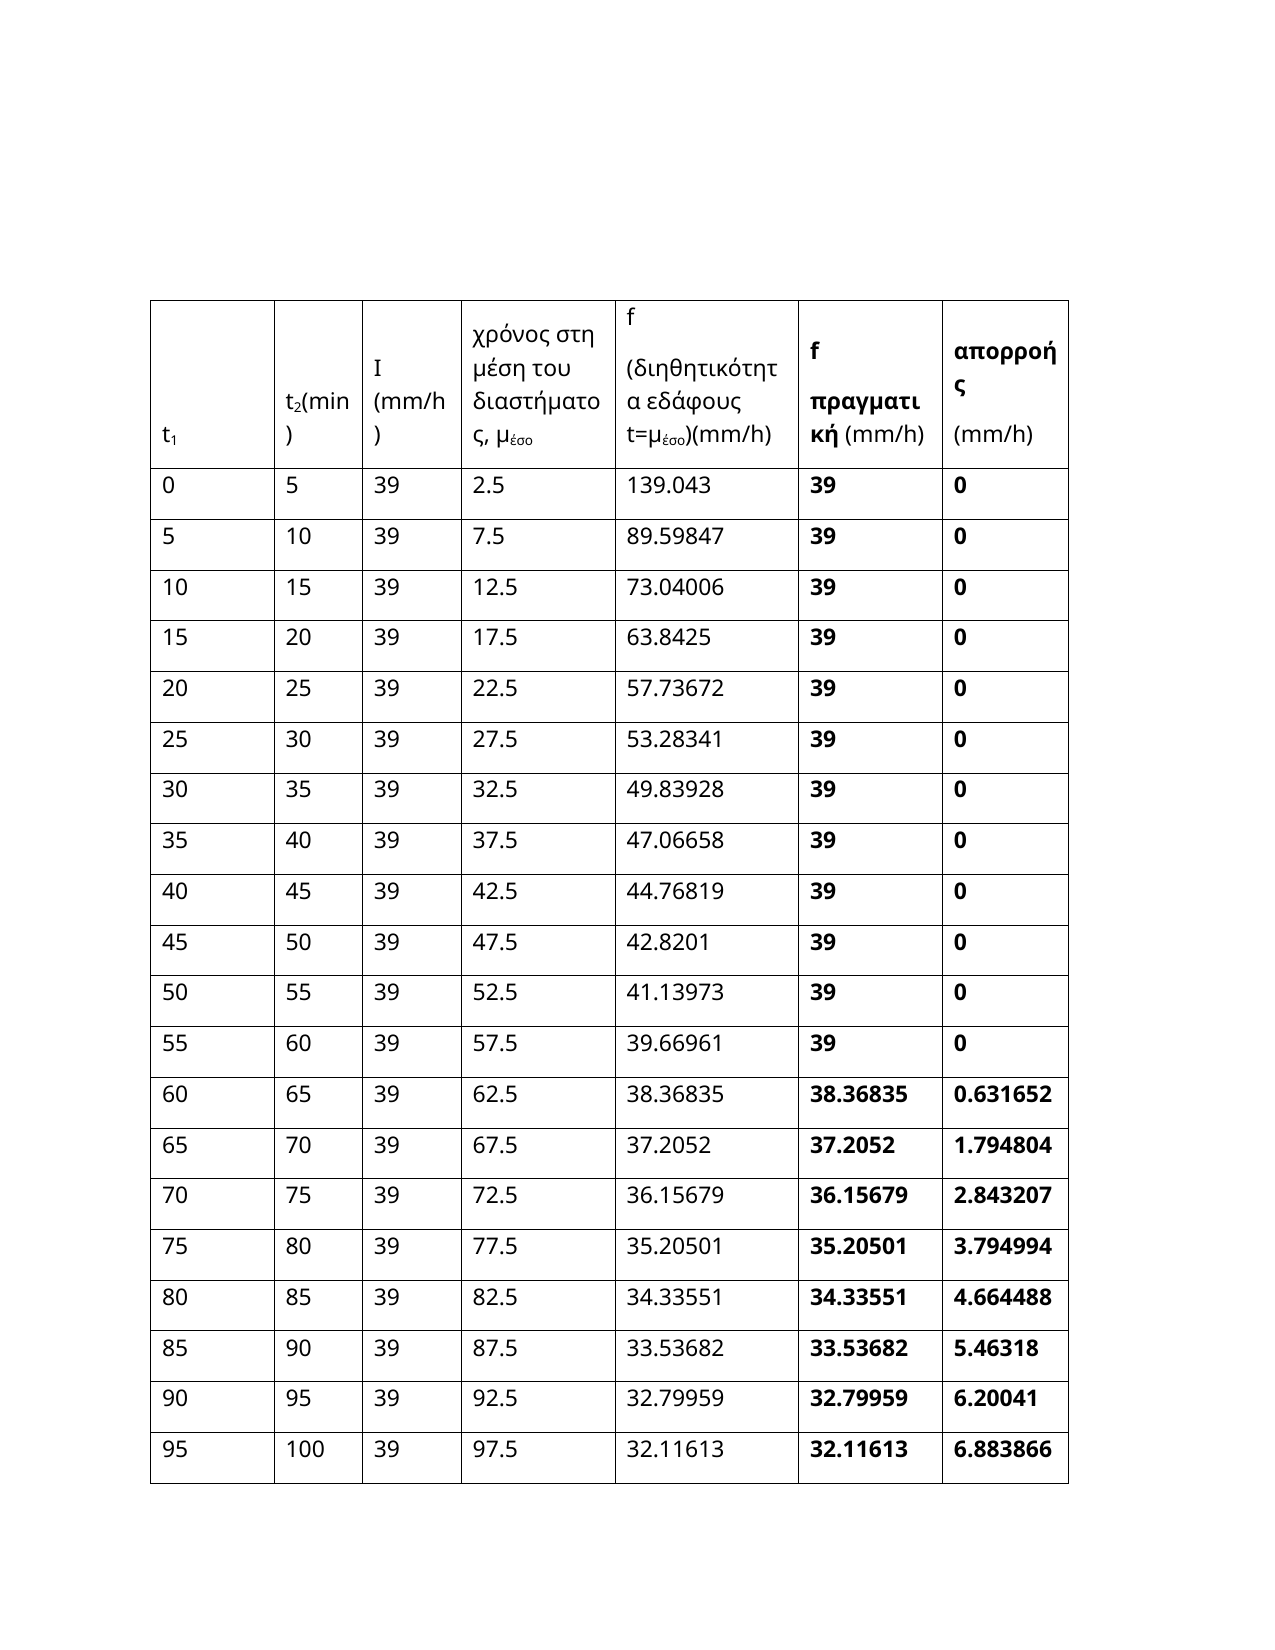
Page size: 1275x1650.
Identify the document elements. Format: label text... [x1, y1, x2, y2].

table_cell 32.11613 [616, 1433, 798, 1483]
table_cell 139.043 [616, 469, 798, 519]
table_cell 39 [363, 1281, 461, 1330]
table_cell 39 [799, 469, 942, 519]
table_cell 47.06658 [616, 824, 798, 874]
table_cell 82.5 [462, 1281, 615, 1330]
table_cell 33.53682 [799, 1331, 942, 1381]
table_cell 17.5 [462, 621, 615, 671]
table_cell 39 [363, 1027, 461, 1077]
table_header f πραγματική (mm/h) [799, 301, 942, 468]
table_cell 33.53682 [616, 1331, 798, 1381]
table_cell 39 [363, 774, 461, 823]
table_cell 39 [363, 875, 461, 924]
table_header απορροής (mm/h) [943, 301, 1068, 468]
table_cell 32.11613 [799, 1433, 942, 1483]
table_cell 39.66961 [616, 1027, 798, 1077]
table_cell 10 [275, 520, 362, 569]
table_cell 30 [275, 723, 362, 772]
table_cell 60 [275, 1027, 362, 1077]
table_cell 39 [799, 824, 942, 874]
table_cell 72.5 [462, 1179, 615, 1229]
table_cell 40 [275, 824, 362, 874]
table_cell 32.79959 [799, 1382, 942, 1432]
table_cell 39 [363, 1179, 461, 1229]
table_cell 39 [363, 1129, 461, 1178]
table_cell 12.5 [462, 571, 615, 620]
table_cell 62.5 [462, 1078, 615, 1127]
table_cell 35 [275, 774, 362, 823]
table_cell 2.843207 [943, 1179, 1068, 1229]
table_cell 0 [943, 926, 1068, 975]
table_cell 25 [151, 723, 274, 772]
table_cell 15 [151, 621, 274, 671]
table_cell 0 [943, 774, 1068, 823]
table_cell 95 [151, 1433, 274, 1483]
table_cell 7.5 [462, 520, 615, 569]
table_cell 0 [151, 469, 274, 519]
table_cell 39 [799, 621, 942, 671]
table_cell 34.33551 [799, 1281, 942, 1330]
table_cell 39 [363, 926, 461, 975]
table_cell 0 [943, 621, 1068, 671]
table_cell 36.15679 [799, 1179, 942, 1229]
table_cell 65 [151, 1129, 274, 1178]
table_cell 50 [151, 976, 274, 1026]
table_cell 57.73672 [616, 672, 798, 722]
table_cell 0.631652 [943, 1078, 1068, 1127]
table_cell 49.83928 [616, 774, 798, 823]
table_cell 39 [799, 774, 942, 823]
table_cell 20 [275, 621, 362, 671]
table_cell 40 [151, 875, 274, 924]
table_cell 0 [943, 723, 1068, 772]
table_cell 10 [151, 571, 274, 620]
table_cell 39 [363, 1331, 461, 1381]
table_cell 0 [943, 520, 1068, 569]
table_cell 44.76819 [616, 875, 798, 924]
table_cell 27.5 [462, 723, 615, 772]
table_cell 0 [943, 875, 1068, 924]
table_cell 15 [275, 571, 362, 620]
table_cell 47.5 [462, 926, 615, 975]
table_cell 1.794804 [943, 1129, 1068, 1178]
table_cell 39 [799, 875, 942, 924]
table_cell 67.5 [462, 1129, 615, 1178]
table_cell 63.8425 [616, 621, 798, 671]
table_cell 35 [151, 824, 274, 874]
table_cell 39 [799, 520, 942, 569]
table_cell 37.2052 [799, 1129, 942, 1178]
table_cell 97.5 [462, 1433, 615, 1483]
table_cell 85 [151, 1331, 274, 1381]
table_cell 22.5 [462, 672, 615, 722]
table_cell 39 [363, 976, 461, 1026]
table_header t1 [151, 301, 274, 468]
table_cell 39 [799, 723, 942, 772]
table_cell 37.5 [462, 824, 615, 874]
table_cell 65 [275, 1078, 362, 1127]
table_header I (mm/h) [363, 301, 461, 468]
table_cell 0 [943, 976, 1068, 1026]
table_cell 39 [363, 1078, 461, 1127]
table_cell 37.2052 [616, 1129, 798, 1178]
table_cell 39 [363, 571, 461, 620]
table_cell 45 [275, 875, 362, 924]
table_cell 50 [275, 926, 362, 975]
table_cell 5 [275, 469, 362, 519]
table_cell 39 [799, 926, 942, 975]
table_cell 34.33551 [616, 1281, 798, 1330]
table_cell 57.5 [462, 1027, 615, 1077]
table_cell 20 [151, 672, 274, 722]
table_cell 85 [275, 1281, 362, 1330]
table_cell 42.8201 [616, 926, 798, 975]
table_cell 3.794994 [943, 1230, 1068, 1280]
table_cell 39 [799, 672, 942, 722]
table_cell 39 [799, 1027, 942, 1077]
table_cell 39 [363, 1433, 461, 1483]
table_cell 6.883866 [943, 1433, 1068, 1483]
table_cell 0 [943, 571, 1068, 620]
table_cell 75 [275, 1179, 362, 1229]
table_cell 53.28341 [616, 723, 798, 772]
table_cell 39 [799, 571, 942, 620]
table_cell 90 [151, 1382, 274, 1432]
table_cell 95 [275, 1382, 362, 1432]
table_cell 39 [363, 824, 461, 874]
table_cell 30 [151, 774, 274, 823]
table_cell 35.20501 [616, 1230, 798, 1280]
table_cell 32.79959 [616, 1382, 798, 1432]
table_header f (διηθητικότητα εδάφους t=μέσο)(mm/h) [616, 301, 798, 468]
table_cell 38.36835 [799, 1078, 942, 1127]
table_cell 39 [363, 1382, 461, 1432]
table_cell 39 [363, 621, 461, 671]
table_cell 39 [799, 976, 942, 1026]
table_cell 35.20501 [799, 1230, 942, 1280]
table_cell 32.5 [462, 774, 615, 823]
table_cell 2.5 [462, 469, 615, 519]
table_cell 70 [275, 1129, 362, 1178]
table_cell 100 [275, 1433, 362, 1483]
table_cell 80 [275, 1230, 362, 1280]
table_cell 0 [943, 672, 1068, 722]
table_cell 70 [151, 1179, 274, 1229]
table_cell 75 [151, 1230, 274, 1280]
table_cell 92.5 [462, 1382, 615, 1432]
table_cell 42.5 [462, 875, 615, 924]
table_cell 0 [943, 469, 1068, 519]
table_cell 36.15679 [616, 1179, 798, 1229]
table_cell 90 [275, 1331, 362, 1381]
table_cell 25 [275, 672, 362, 722]
table_cell 39 [363, 520, 461, 569]
table_cell 41.13973 [616, 976, 798, 1026]
table_cell 4.664488 [943, 1281, 1068, 1330]
table_cell 0 [943, 1027, 1068, 1077]
table_cell 60 [151, 1078, 274, 1127]
table_cell 45 [151, 926, 274, 975]
table_cell 5 [151, 520, 274, 569]
table_cell 39 [363, 723, 461, 772]
table_header t2(min) [275, 301, 362, 468]
table_cell 77.5 [462, 1230, 615, 1280]
table_cell 80 [151, 1281, 274, 1330]
table_cell 55 [151, 1027, 274, 1077]
table_cell 55 [275, 976, 362, 1026]
table_header χρόνος στη μέση του διαστήματος, μέσο [462, 301, 615, 468]
table_cell 5.46318 [943, 1331, 1068, 1381]
table_cell 39 [363, 469, 461, 519]
table_cell 6.20041 [943, 1382, 1068, 1432]
table_cell 39 [363, 1230, 461, 1280]
table_cell 73.04006 [616, 571, 798, 620]
table_cell 39 [363, 672, 461, 722]
table_cell 52.5 [462, 976, 615, 1026]
table_cell 87.5 [462, 1331, 615, 1381]
table_cell 38.36835 [616, 1078, 798, 1127]
table_cell 89.59847 [616, 520, 798, 569]
table_cell 0 [943, 824, 1068, 874]
